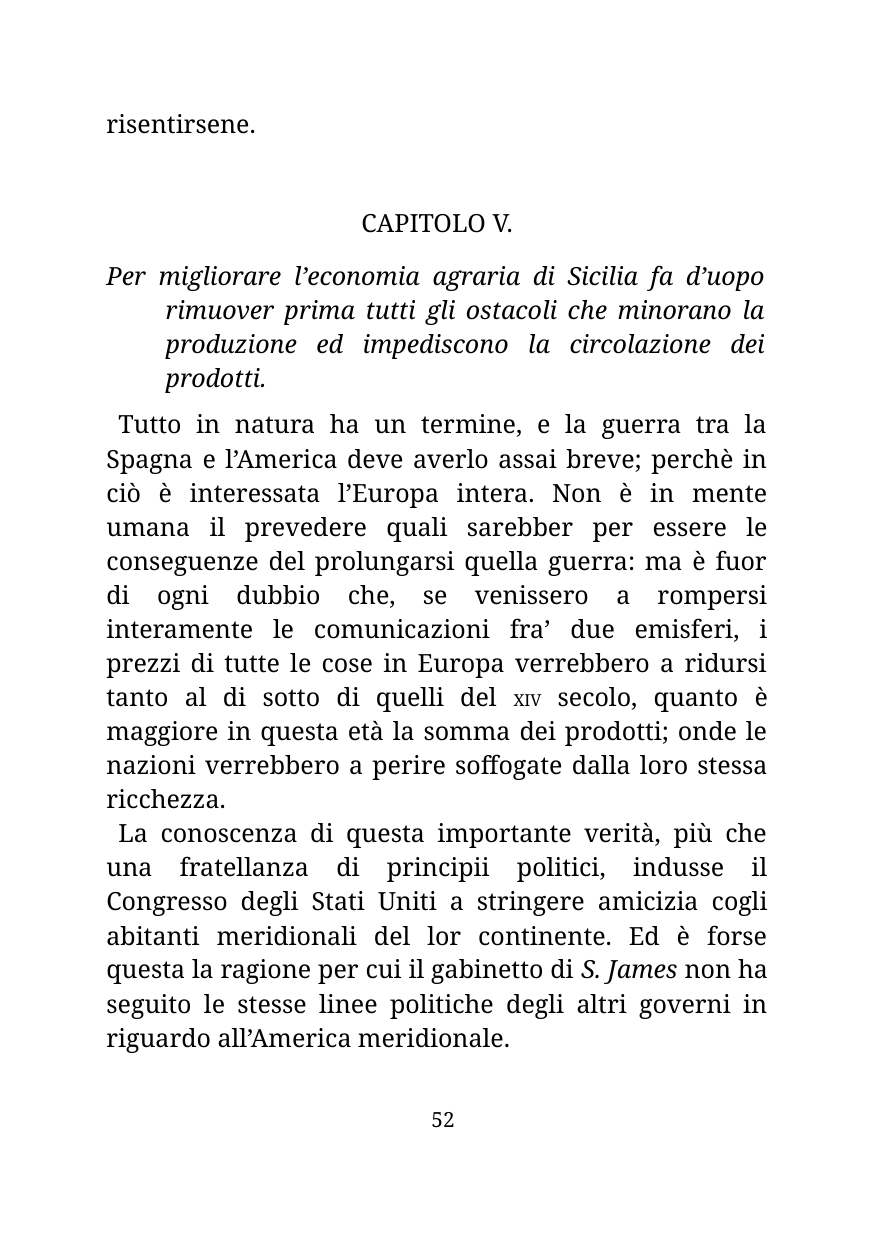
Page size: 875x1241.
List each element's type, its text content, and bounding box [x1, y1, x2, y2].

text risentirsene. [106, 106, 768, 140]
text La conoscenza di questa importante verità, più che una fratellanza di principii politici, indusse il Congresso degli Stati Uniti a stringere amicizia cogli abitanti meridionali del lor continente. Ed è forse questa la ragione per cui il gabinetto di S. James non ha seguito le stesse linee politiche degli altri governi in riguardo all’America meridionale. [106, 816, 768, 1054]
text Tutto in natura ha un termine, e la guerra tra la Spagna e l’America deve averlo assai breve; perchè in ciò è interessata l’Europa intera. Non è in mente umana il prevedere quali sarebber per essere le conseguenze del prolungarsi quella guerra: ma è fuor di ogni dubbio che, se venissero a rompersi interamente le comunicazioni fra’ due emisferi, i prezzi di tutte le cose in Europa verrebbero a ridursi tanto al di sotto di quelli del xiv secolo, quanto è maggiore in questa età la somma dei prodotti; onde le nazioni verrebbero a perire soffogate dalla loro stessa ricchezza. [106, 407, 768, 816]
subtitle CAPITOLO V. [106, 206, 768, 240]
subtitle Per migliorare l’economia agraria di Sicilia fa d’uopo rimuover prima tutti gli ostacoli che minorano la produzione ed impediscono la circolazione dei prodotti. [106, 258, 768, 395]
